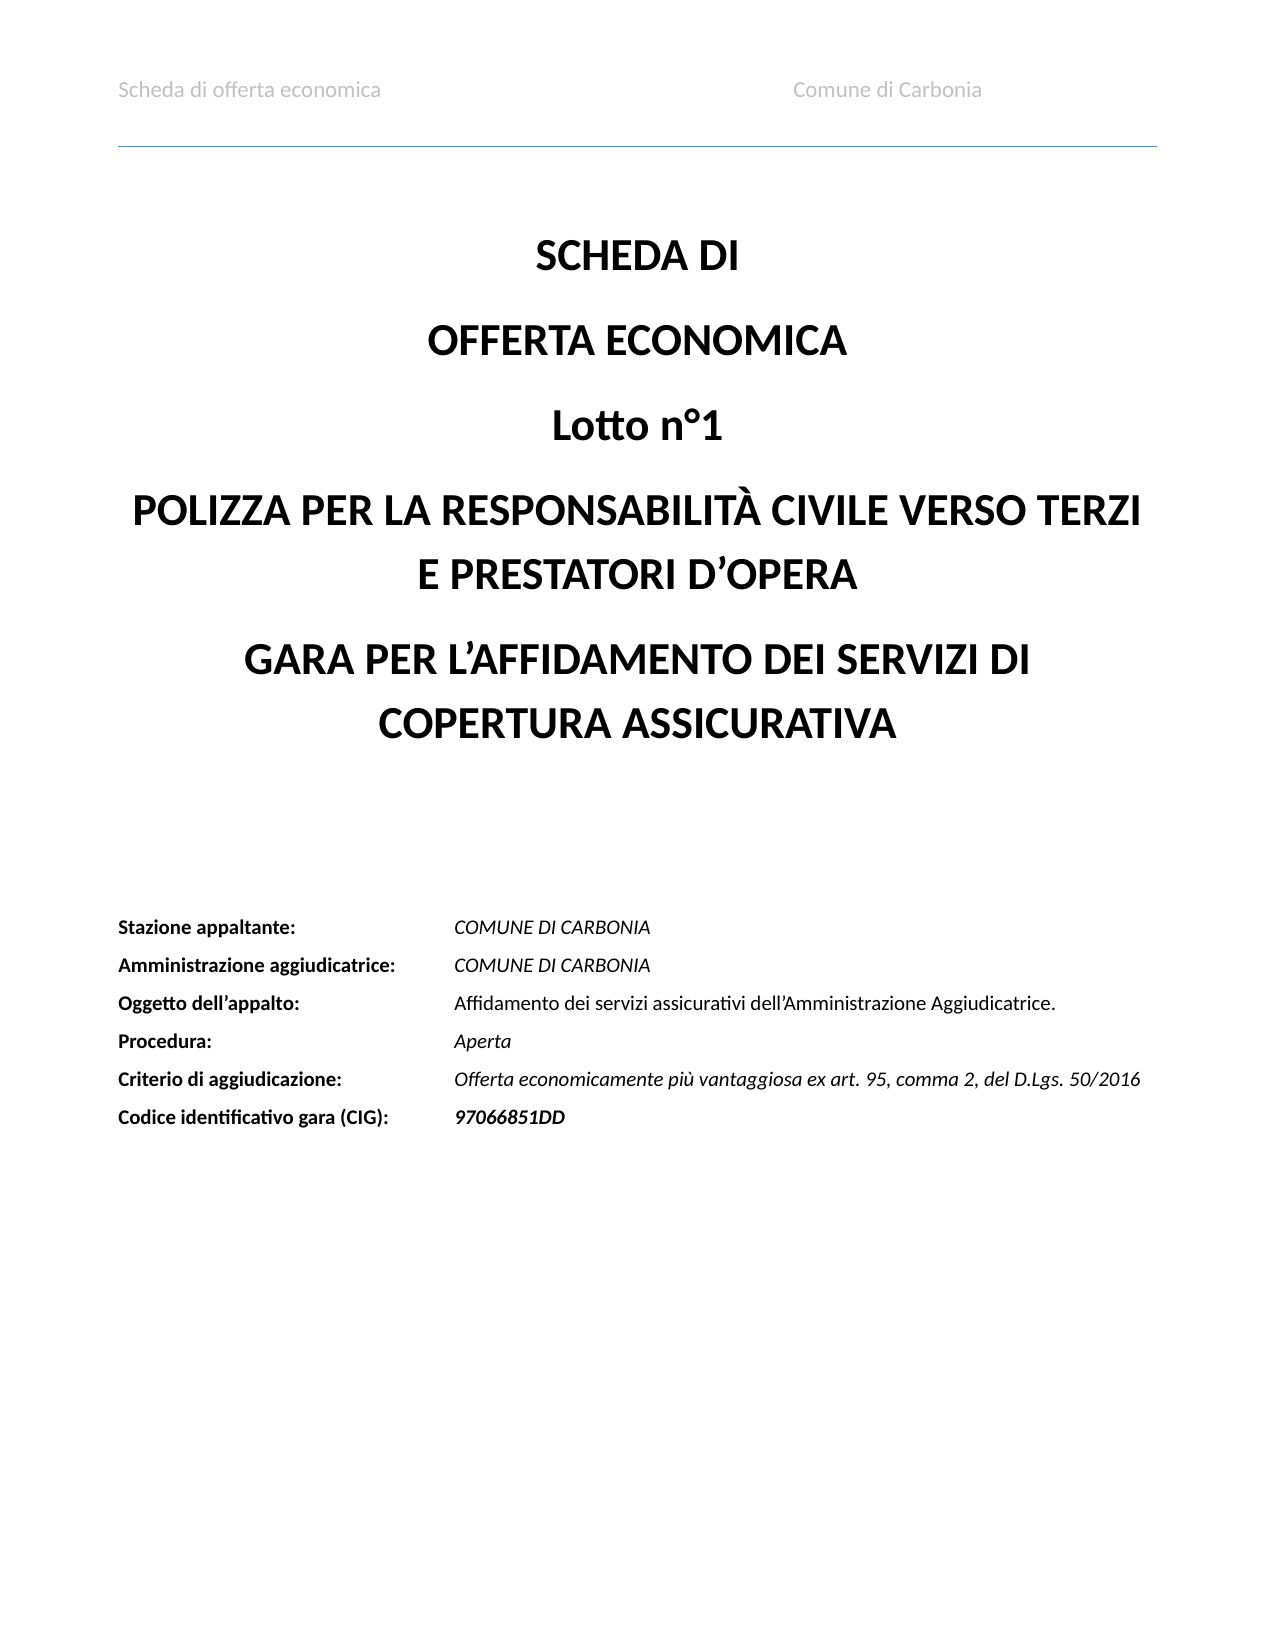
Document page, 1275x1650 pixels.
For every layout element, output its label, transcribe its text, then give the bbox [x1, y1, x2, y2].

table_cell Offerta economicamente più vantaggiosa ex art. 95, comma 2, del D.Lgs. 50/2016 [443, 1066, 1179, 1104]
table_header SCHEDA DI OFFERTA ECONOMICA Lotto n°1 POLIZZA PER LA RESPONSABILITÀ CIVILE VERSO TERZI E PRESTATORI D’OPERA GARA PER L’AFFIDAMENTO DEI SERVIZI DI COPERTURA ASSICURATIVA [118, 175, 1157, 914]
table_header COMUNE DI CARBONIA [443, 914, 1179, 952]
table_cell Criterio di aggiudicazione: [107, 1066, 443, 1104]
table_cell Oggetto dell’appalto: [107, 990, 443, 1028]
table_cell COMUNE DI CARBONIA [443, 952, 1179, 990]
table_cell Codice identificativo gara (CIG): [107, 1104, 443, 1154]
table_header Stazione appaltante: [107, 914, 443, 952]
table_cell Procedura: [107, 1028, 443, 1066]
table_cell Amministrazione aggiudicatrice: [107, 952, 443, 990]
table_cell 97066851DD [443, 1104, 1179, 1154]
table_cell Affidamento dei servizi assicurativi dell’Amministrazione Aggiudicatrice. [443, 990, 1179, 1028]
table_cell Aperta [443, 1028, 1179, 1066]
